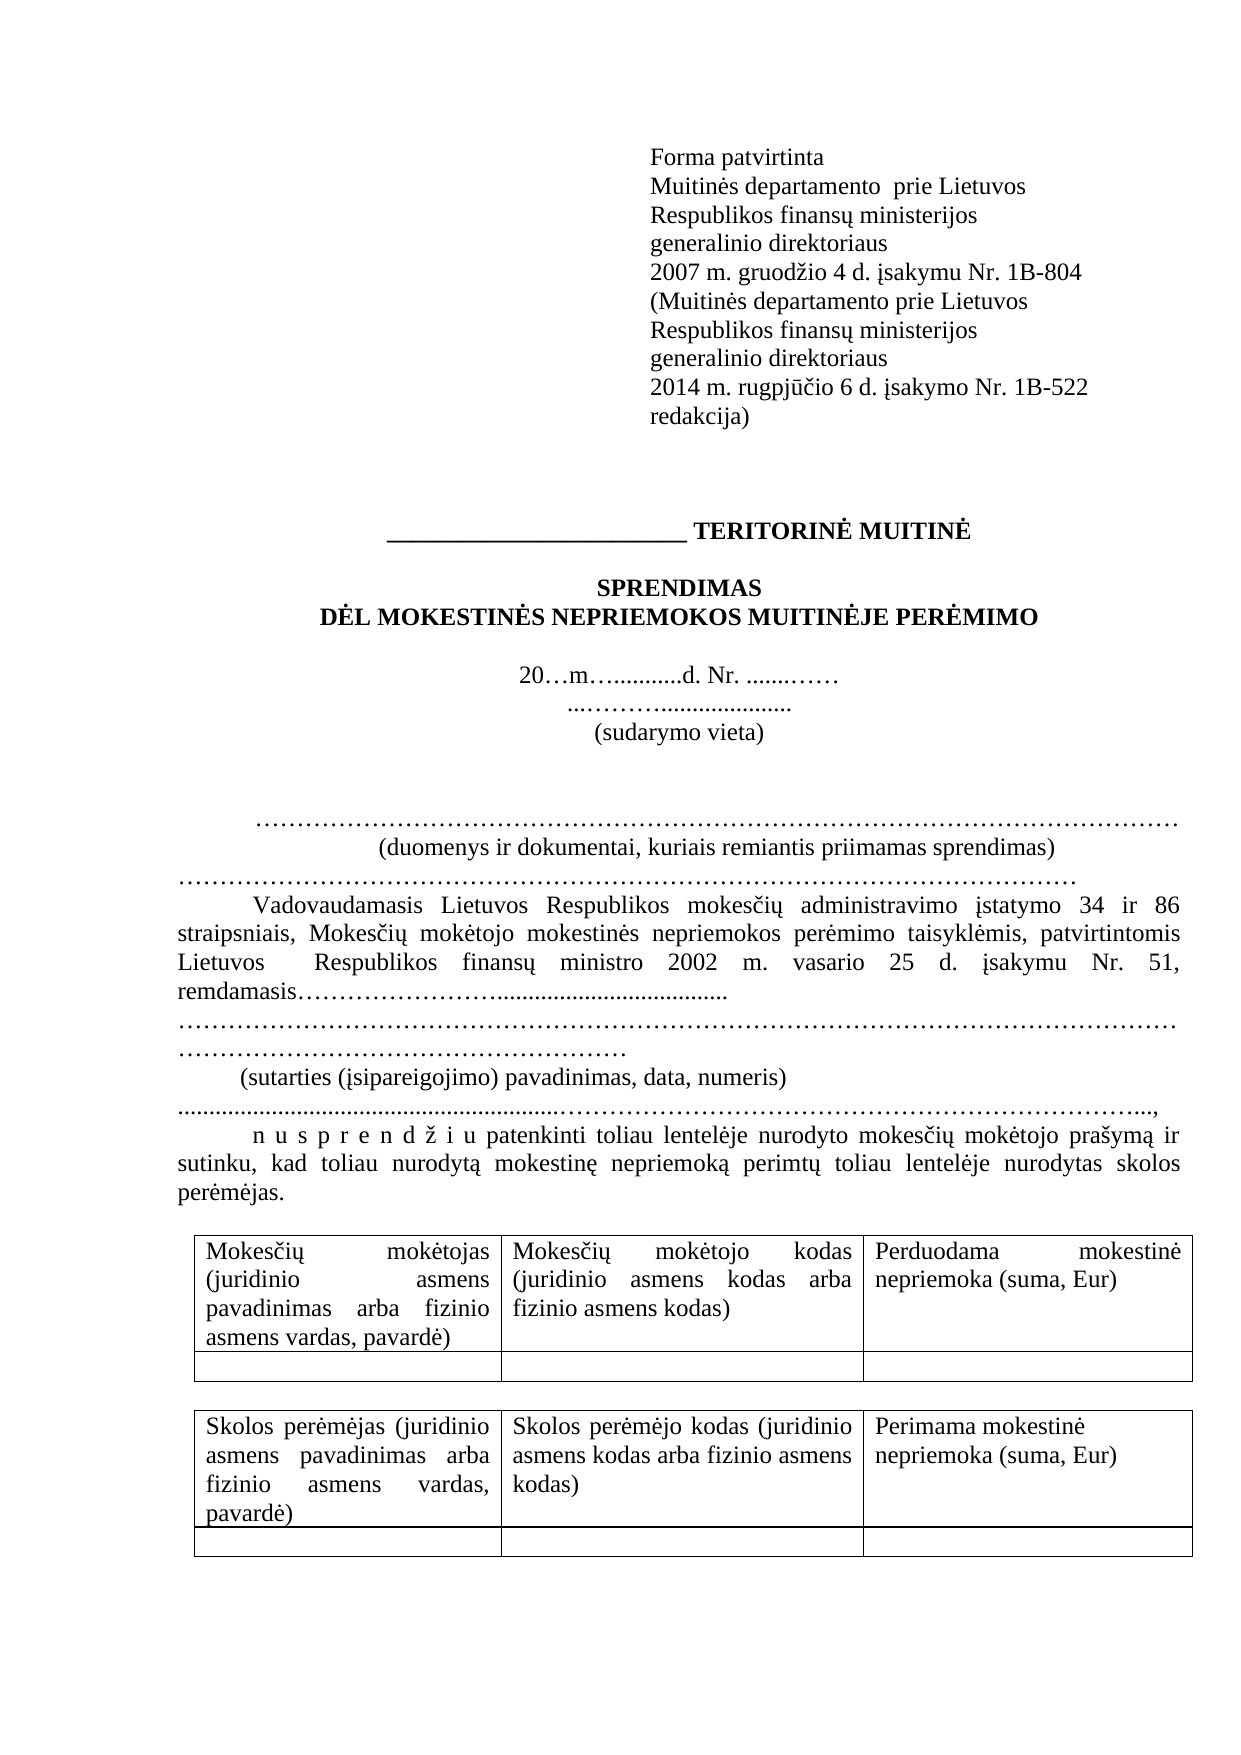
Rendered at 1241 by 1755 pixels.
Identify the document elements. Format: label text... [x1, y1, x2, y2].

table_cell [864, 1528, 1192, 1556]
text Muitinės departamento prie Lietuvos [650, 171, 1181, 200]
text ________________________ TERITORINĖ MUITINĖ [177, 516, 1181, 545]
text n u s p r e n d ž i u patenkinti toliau lentelėje nurodyto mokesčių mokėtojo prašymą ir sutinku, kad toliau nurodytą mokestinę nepriemoką perimtų toliau lentelėje nurodytas skolos perėmėjas. [177, 1120, 1181, 1206]
table_header Mokesčių mokėtojo kodas (juridinio asmens kodas arba fizinio asmens kodas) [502, 1236, 863, 1351]
table_cell [502, 1528, 863, 1556]
text redakcija) [650, 401, 1181, 430]
text Vadovaudamasis Lietuvos Respublikos mokesčių administravimo įstatymo 34 ir 86 straipsniais, Mokesčių mokėtojo mokestinės nepriemokos perėmimo taisyklėmis, patvirtintomis Lietuvos Respublikos finansų ministro 2002 m. vasario 25 d. įsakymu Nr. 51, remdamasis…………………….....................................………………………………………………………………………………………………………………………………………………………… [177, 890, 1181, 1062]
text .............................................................……………………………………………………………..., [177, 1091, 1181, 1120]
text DĖL MOKESTINĖS NEPRIEMOKOS MUITINĖJE PERĖMIMO [177, 602, 1181, 631]
text Respublikos finansų ministerijos [650, 200, 1181, 228]
text …………………………………………………………………………………………………(duomenys ir dokumentai, kuriais remiantis priimamas sprendimas) [252, 803, 1181, 861]
text generalinio direktoriaus [650, 228, 1181, 257]
table_header Skolos perėmėjo kodas (juridinio asmens kodas arba fizinio asmens kodas) [502, 1411, 863, 1526]
text (sudarymo vieta) [177, 717, 1181, 746]
table_header Perimama mokestinė nepriemoka (suma, Eur) [864, 1411, 1192, 1526]
table_cell [864, 1352, 1192, 1381]
text 20…m…...........d. Nr. .......…… [177, 660, 1181, 688]
text ……………………………………………………………………………………………… [177, 861, 1181, 890]
text 2007 m. gruodžio 4 d. įsakymu Nr. 1B-804 [650, 257, 1181, 286]
text ...………..................... [177, 688, 1181, 717]
text SPRENDIMAS [177, 573, 1181, 602]
table_cell [195, 1528, 501, 1556]
text Forma patvirtinta [650, 142, 1181, 171]
table_cell [195, 1352, 501, 1381]
text 2014 m. rugpjūčio 6 d. įsakymo Nr. 1B-522 [650, 372, 1181, 401]
table_cell [502, 1352, 863, 1381]
text (Muitinės departamento prie Lietuvos [650, 286, 1181, 315]
text generalinio direktoriaus [650, 343, 1181, 372]
text Respublikos finansų ministerijos [650, 315, 1181, 343]
table_header Perduodama mokestinė nepriemoka (suma, Eur) [864, 1236, 1192, 1351]
table_header Mokesčių mokėtojas (juridinio asmens pavadinimas arba fizinio asmens vardas, pavardė) [195, 1236, 501, 1351]
table_header Skolos perėmėjas (juridinio asmens pavadinimas arba fizinio asmens vardas, pavardė) [195, 1411, 501, 1526]
text (sutarties (įsipareigojimo) pavadinimas, data, numeris) [177, 1062, 1181, 1091]
